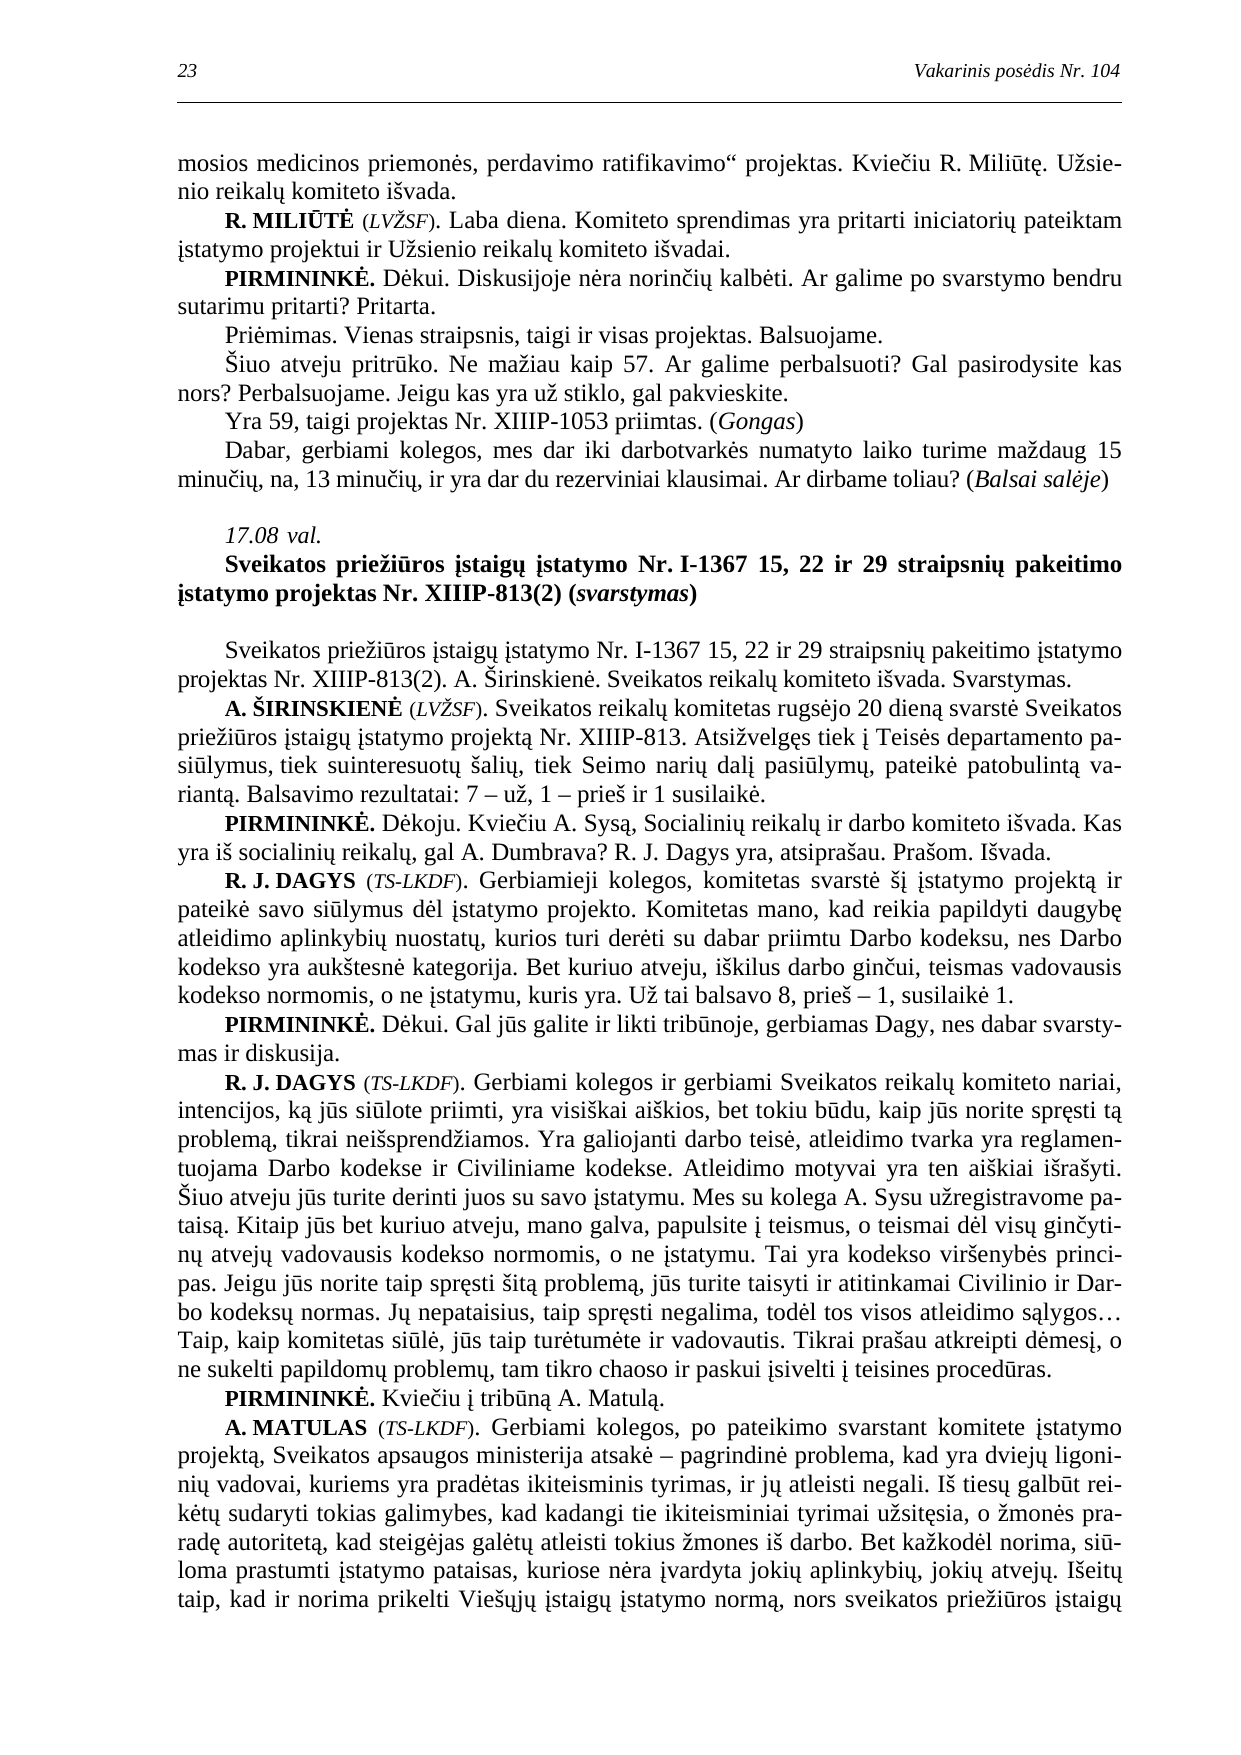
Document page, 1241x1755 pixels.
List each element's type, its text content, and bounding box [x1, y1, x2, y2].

text PIRMININKĖ. Kvie­čiu į tri­bū­ną A. Ma­tu­lą. [177, 1383, 1122, 1412]
text Pri­ėmi­mas. Vie­nas straips­nis, tai­gi ir vi­sas pro­jek­tas. Bal­suo­ja­me. [177, 320, 1122, 349]
text 17.08 val. [224, 521, 1122, 549]
text Yra 59, tai­gi pro­jek­tas Nr. XIIIP-1053 pri­im­tas. (Gon­gas) [177, 406, 1122, 435]
text PIRMININKĖ. Dė­ko­ju. Kvie­čiu A. Sy­są, So­cia­li­nių rei­ka­lų ir dar­bo ko­mi­te­to iš­va­da. Kas yra iš so­cia­li­nių rei­ka­lų, gal A. Dumb­ra­va? R. J. Da­gys yra, at­si­pra­šau. Pra­šom. Iš­va­da. [177, 808, 1122, 865]
text Svei­ka­tos prie­žiū­ros įstai­gų įsta­ty­mo Nr. I-1367 15, 22 ir 29 straips­nių pa­kei­ti­mo įsta­ty­mo pro­jek­tas Nr. XIIIP-813(2). A. Ši­rins­kie­nė. Svei­ka­tos rei­ka­lų ko­mi­te­to iš­va­da. Svars­ty­mas. [177, 635, 1122, 693]
text PIRMININKĖ. Dė­kui. Gal jūs ga­li­te ir lik­ti tri­bū­no­je, ger­bia­mas Da­gy, nes da­bar svars­ty­mas ir dis­ku­si­ja. [177, 1009, 1122, 1067]
text A. MATULAS (TS-LKDF). Ger­bia­mi ko­le­gos, po pa­tei­ki­mo svars­tant ko­mi­te­te įsta­ty­mo pro­jek­tą, Svei­ka­tos ap­sau­gos mi­nis­te­ri­ja at­sa­kė – pa­grin­di­nė pro­ble­ma, kad yra dvie­jų li­go­ni­nių va­do­vai, ku­riems yra pra­dė­tas iki­teis­mi­nis ty­ri­mas, ir jų at­leis­ti ne­ga­li. Iš tie­sų gal­būt rei­kė­tų su­da­ry­ti to­kias ga­li­my­bes, kad ka­dan­gi tie iki­teis­mi­niai ty­ri­mai už­si­tę­sia, o žmo­nės pra­ra­dę au­to­ri­te­tą, kad stei­gė­jas ga­lė­tų at­leis­ti to­kius žmo­nes iš dar­bo. Bet kaž­ko­dėl no­ri­ma, siū­lo­ma pra­stum­ti įsta­ty­mo pa­tai­sas, ku­rio­se nė­ra įvar­dy­ta jo­kių ap­lin­ky­bių, jo­kių at­ve­jų. Iš­ei­tų taip, kad ir no­ri­ma pri­kel­ti Vie­šų­jų įstai­gų įsta­ty­mo nor­mą, nors svei­ka­tos prie­žiū­ros įstai­gų [177, 1412, 1122, 1613]
text A. ŠIRINSKIENĖ (LVŽSF). Svei­ka­tos rei­ka­lų ko­mi­te­tas rug­sė­jo 20 die­ną svars­tė Svei­ka­tos prie­žiū­ros įstai­gų įsta­ty­mo pro­jek­tą Nr. XIIIP-813. At­si­žvel­gęs tiek į Tei­sės de­par­ta­men­to pa­siū­ly­mus, tiek su­in­te­re­suo­tų ša­lių, tiek Sei­mo na­rių da­lį pa­siū­ly­mų, pa­tei­kė pa­to­bu­lin­tą va­rian­tą. Bal­sa­vi­mo re­zul­ta­tai: 7 – už, 1 – prieš ir 1 su­si­lai­kė. [177, 693, 1122, 808]
text mo­sios me­di­ci­nos prie­mo­nės, per­da­vi­mo ra­ti­fi­ka­vi­mo“ pro­jek­tas. Kvie­čiu R. Mi­liū­tę. Už­sie­nio rei­ka­lų ko­mi­te­to iš­va­da. [177, 148, 1122, 205]
text Šiuo at­ve­ju pri­trū­ko. Ne ma­žiau kaip 57. Ar ga­li­me per­bal­suo­ti? Gal pa­si­ro­dy­si­te kas nors? Per­bal­suo­ja­me. Jei­gu kas yra už stik­lo, gal pa­kvies­ki­te. [177, 349, 1122, 406]
text R. J. DAGYS (TS-LKDF). Ger­bia­mie­ji ko­le­gos, ko­mi­te­tas svars­tė šį įsta­ty­mo pro­jek­tą ir pa­tei­kė sa­vo siū­ly­mus dėl įsta­ty­mo pro­jek­to. Ko­mi­te­tas ma­no, kad rei­kia pa­pil­dy­ti dau­gy­bę at­lei­di­mo ap­lin­ky­bių nuo­sta­tų, ku­rios tu­ri de­rė­ti su da­bar pri­im­tu Dar­bo ko­dek­su, nes Dar­bo ko­dek­so yra aukš­tes­nė ka­te­go­ri­ja. Bet ku­riuo at­ve­ju, iš­ki­lus dar­bo gin­čui, teis­mas va­do­vau­sis ko­dek­so nor­mo­mis, o ne įsta­ty­mu, ku­ris yra. Už tai bal­sa­vo 8, prieš – 1, su­si­lai­kė 1. [177, 865, 1122, 1009]
text PIRMININKĖ. Dė­kui. Dis­ku­si­jo­je nė­ra no­rin­čių kal­bė­ti. Ar ga­li­me po svars­ty­mo ben­dru su­ta­ri­mu pri­tar­ti? Pri­tar­ta. [177, 263, 1122, 320]
text R. J. DAGYS (TS-LKDF). Ger­bia­mi ko­le­gos ir ger­bia­mi Svei­ka­tos rei­ka­lų ko­mi­te­to na­riai, in­ten­ci­jos, ką jūs siū­lo­te pri­im­ti, yra vi­siš­kai aiš­kios, bet to­kiu bū­du, kaip jūs no­ri­te spręs­ti tą pro­ble­mą, tik­rai ne­iš­spren­džia­mos. Yra ga­lio­jan­ti dar­bo tei­sė, at­lei­di­mo tvar­ka yra reg­la­men­tuo­ja­ma Dar­bo ko­dek­se ir Ci­vi­li­nia­me ko­dek­se. At­lei­di­mo mo­ty­vai yra ten aiš­kiai iš­ra­šy­ti. Šiuo at­ve­ju jūs tu­ri­te de­rin­ti juos su sa­vo įsta­ty­mu. Mes su ko­le­ga A. Sy­su už­re­gist­ra­vo­me pa­tai­są. Ki­taip jūs bet ku­riuo at­ve­ju, ma­no gal­va, pa­pul­si­te į teis­mus, o teis­mai dėl vi­sų gin­čy­ti­nų at­ve­jų va­do­vau­sis ko­dek­so nor­mo­mis, o ne įsta­ty­mu. Tai yra ko­dek­so vir­še­ny­bės prin­ci­pas. Jei­gu jūs no­ri­te taip spręs­ti ši­tą pro­ble­mą, jūs tu­ri­te tai­sy­ti ir ati­tin­ka­mai Ci­vi­li­nio ir Dar­bo ko­dek­sų nor­mas. Jų ne­pa­tai­sius, taip spręs­ti ne­ga­lima, to­dėl tos vi­sos at­lei­di­mo są­ly­gos… Taip, kaip ko­mi­te­tas siū­lė, jūs taip tu­rė­tu­mė­te ir va­do­vau­tis. Tik­rai pra­šau at­kreip­ti dė­me­sį, o ne su­kel­ti pa­pil­do­mų pro­ble­mų, tam tik­ro cha­o­so ir pas­kui įsi­vel­ti į tei­si­nes pro­ce­dū­ras. [177, 1067, 1122, 1383]
text Da­bar, ger­bia­mi ko­le­gos, mes dar iki dar­bo­tvarkės nu­ma­ty­to lai­ko tu­ri­me maž­daug 15 minu­čių, na, 13 mi­nu­čių, ir yra dar du re­zer­vi­niai klau­si­mai. Ar dir­ba­me to­liau? (Bal­sai sa­lė­je) [177, 435, 1122, 493]
text Svei­ka­tos prie­žiū­ros įstai­gų įsta­ty­mo Nr. I-1367 15, 22 ir 29 straips­nių pa­kei­ti­mo įsta­ty­mo pro­jek­tas Nr. XIIIP-813(2) (svars­ty­mas) [177, 549, 1122, 607]
text R. MILIŪTĖ (LVŽSF). La­ba die­na. Ko­mi­te­to spren­di­mas yra pri­tar­ti ini­cia­to­rių pa­teik­tam įsta­ty­mo pro­jek­tui ir Už­sie­nio rei­ka­lų ko­mi­te­to iš­va­dai. [177, 205, 1122, 263]
